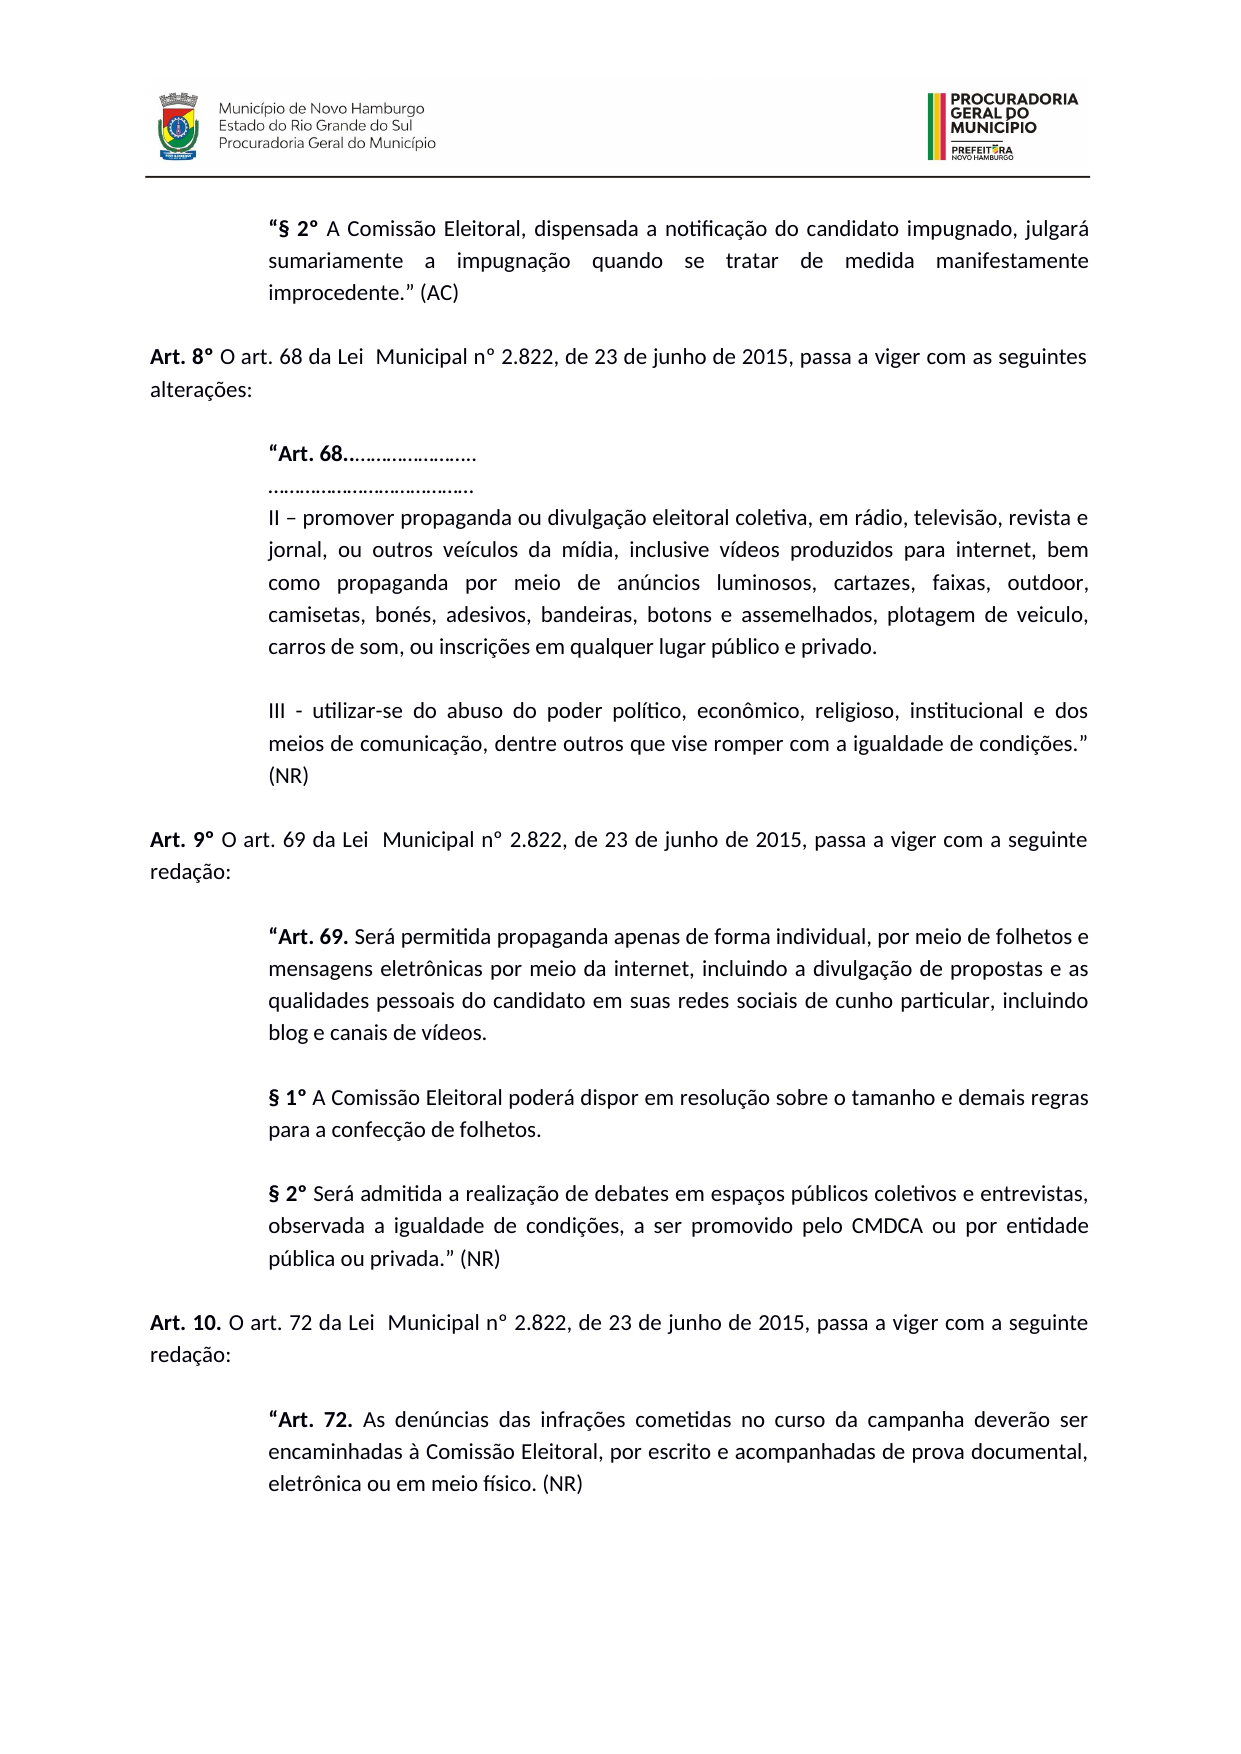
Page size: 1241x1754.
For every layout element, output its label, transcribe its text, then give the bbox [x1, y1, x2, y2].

text “Art. 69. Será permitida propaganda apenas de forma individual, por meio de folhetos e mensagens eletrônicas por meio da internet, incluindo a divulgação de propostas e as qualidades pessoais do candidato em suas redes sociais de cunho particular, incluindo blog e canais de vídeos. [268, 922, 1090, 1046]
text Art. 10. O art. 72 da Lei Municipal nº 2.822, de 23 de junho de 2015, passa a viger com a seguinte redação: [150, 1308, 1090, 1368]
text Art. 8º O art. 68 da Lei Municipal nº 2.822, de 23 de junho de 2015, passa a viger com as seguintes alterações: [150, 342, 1090, 403]
text ………………………………… [268, 471, 1090, 499]
text III - utilizar-se do abuso do poder político, econômico, religioso, institucional e dos meios de comunicação, dentre outros que vise romper com a igualdade de condições.” (NR) [268, 697, 1090, 789]
text Art. 9º O art. 69 da Lei Municipal nº 2.822, de 23 de junho de 2015, passa a viger com a seguinte redação: [150, 825, 1090, 886]
text § 2º Será admitida a realização de debates em espaços públicos coletivos e entrevistas, observada a igualdade de condições, a ser promovido pelo CMDCA ou por entidade pública ou privada.” (NR) [268, 1179, 1090, 1272]
text “Art. 72. As denúncias das infrações cometidas no curso da campanha deverão ser encaminhadas à Comissão Eleitoral, por escrito e acompanhadas de prova documental, eletrônica ou em meio físico. (NR) [268, 1405, 1090, 1497]
text § 1º A Comissão Eleitoral poderá dispor em resolução sobre o tamanho e demais regras para a confecção de folhetos. [268, 1083, 1090, 1143]
picture [145, 75, 1091, 178]
text “§ 2º A Comissão Eleitoral, dispensada a notificação do candidato impugnado, julgará sumariamente a impugnação quando se tratar de medida manifestamente improcedente.” (AC) [268, 214, 1090, 306]
text “Art. 68..………………….. [268, 439, 1090, 467]
text II – promover propaganda ou divulgação eleitoral coletiva, em rádio, televisão, revista e jornal, ou outros veículos da mídia, inclusive vídeos produzidos para internet, bem como propaganda por meio de anúncios luminosos, cartazes, faixas, outdoor, camisetas, bonés, adesivos, bandeiras, botons e assemelhados, plotagem de veiculo, carros de som, ou inscrições em qualquer lugar público e privado. [268, 503, 1090, 660]
